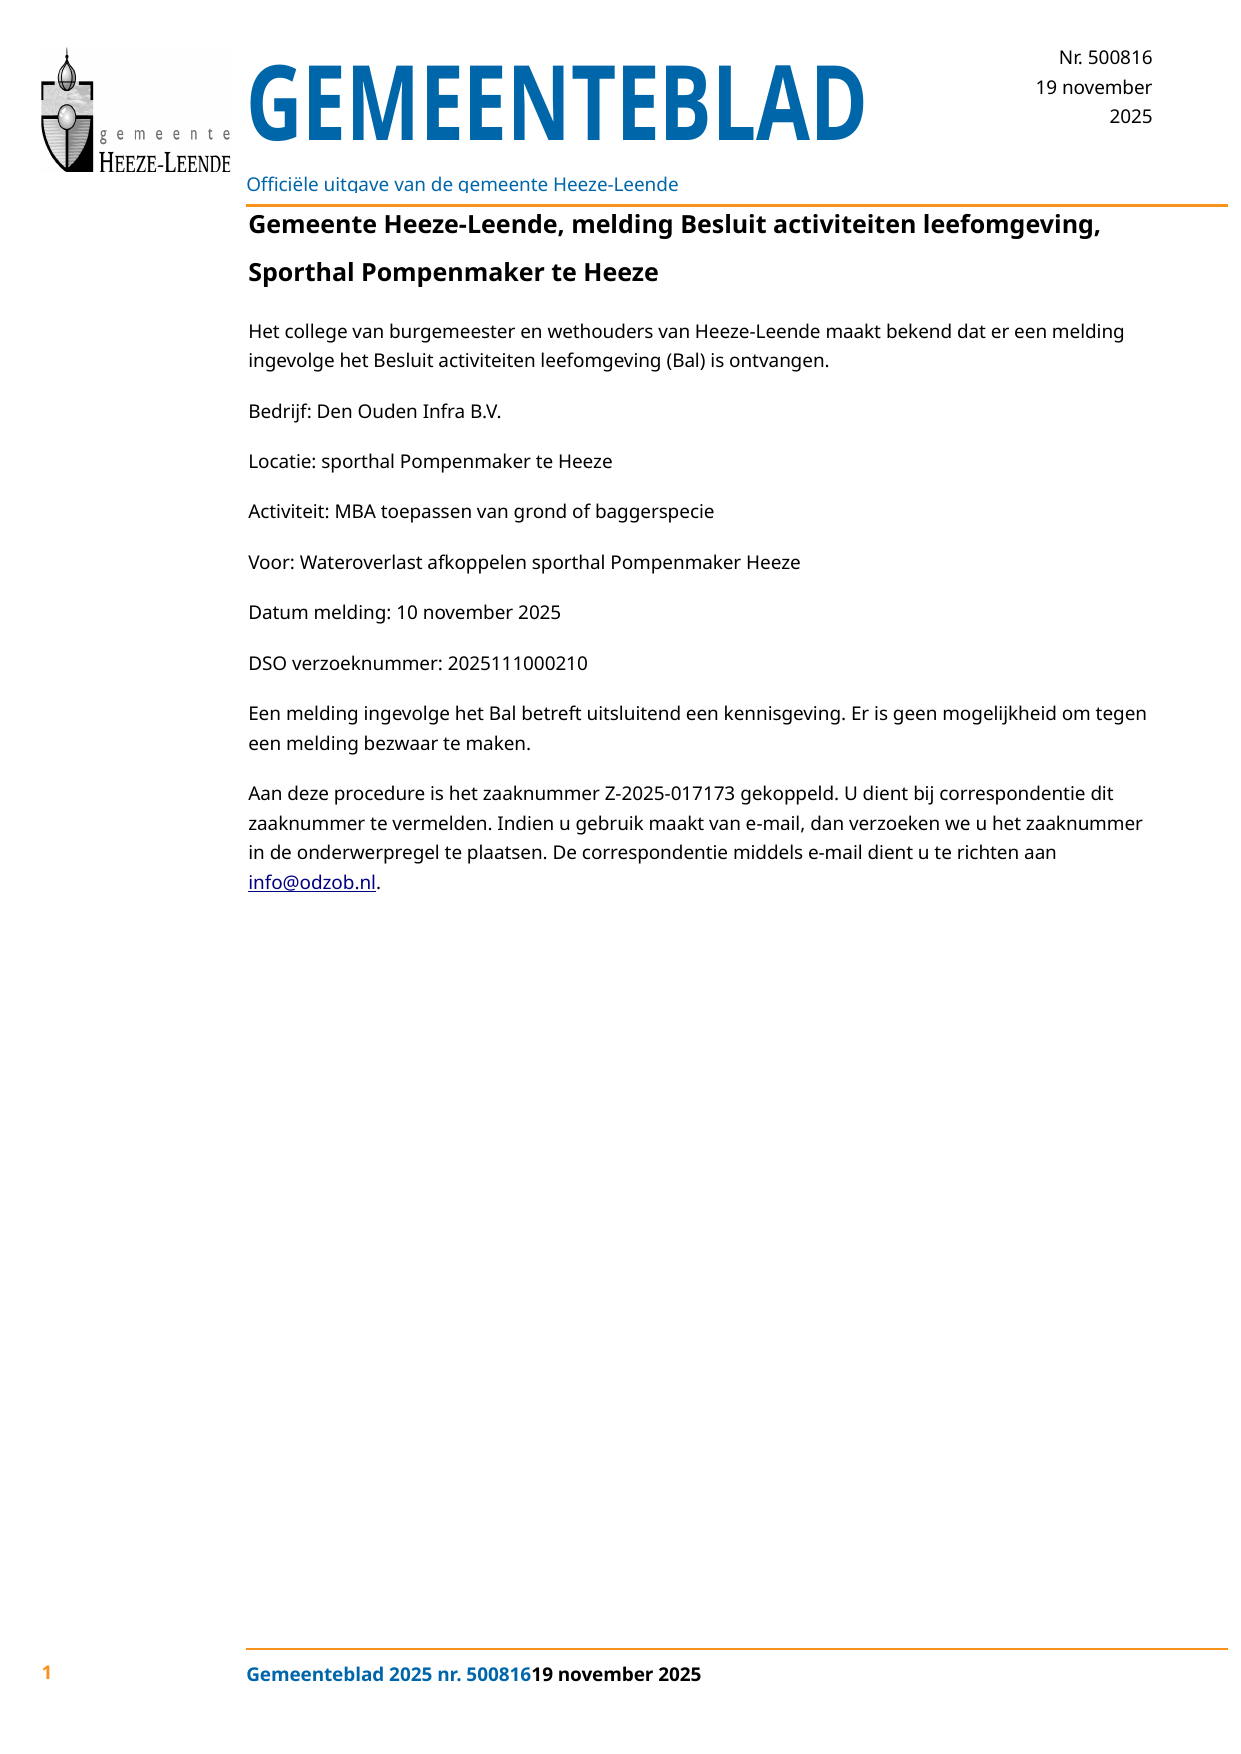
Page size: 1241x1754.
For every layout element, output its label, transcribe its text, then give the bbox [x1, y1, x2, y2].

text Aan deze procedure is het zaaknummer Z-2025-017173 gekoppeld. U dient bij correspondentie dit zaaknummer te vermelden. Indien u gebruik maakt van e-mail, dan verzoeken we u het zaaknummer in de onderwerpregel te plaatsen. De correspondentie middels e-mail dient u te richten aan info@odzob.nl. [248, 780, 1152, 895]
text Locatie: sporthal Pompenmaker te Heeze [248, 448, 1152, 474]
text Datum melding: 10 november 2025 [248, 599, 1152, 625]
text Het college van burgemeester en wethouders van Heeze-Leende maakt bekend dat er een melding ingevolge het Besluit activiteiten leefomgeving (Bal) is ontvangen. [248, 318, 1152, 373]
text Bedrijf: Den Ouden Infra B.V. [248, 398, 1152, 424]
text Voor: Wateroverlast afkoppelen sporthal Pompenmaker Heeze [248, 549, 1152, 575]
picture [41, 47, 231, 172]
text Gemeente Heeze-Leende, melding Besluit activiteiten leefomgeving, Sporthal Pompenmaker te Heeze [248, 207, 1152, 288]
text Een melding ingevolge het Bal betreft uitsluitend een kennisgeving. Er is geen mogelijkheid om tegen een melding bezwaar te maken. [248, 700, 1152, 756]
text Activiteit: MBA toepassen van grond of baggerspecie [248, 499, 1152, 524]
text DSO verzoeknummer: 2025111000210 [248, 650, 1152, 676]
